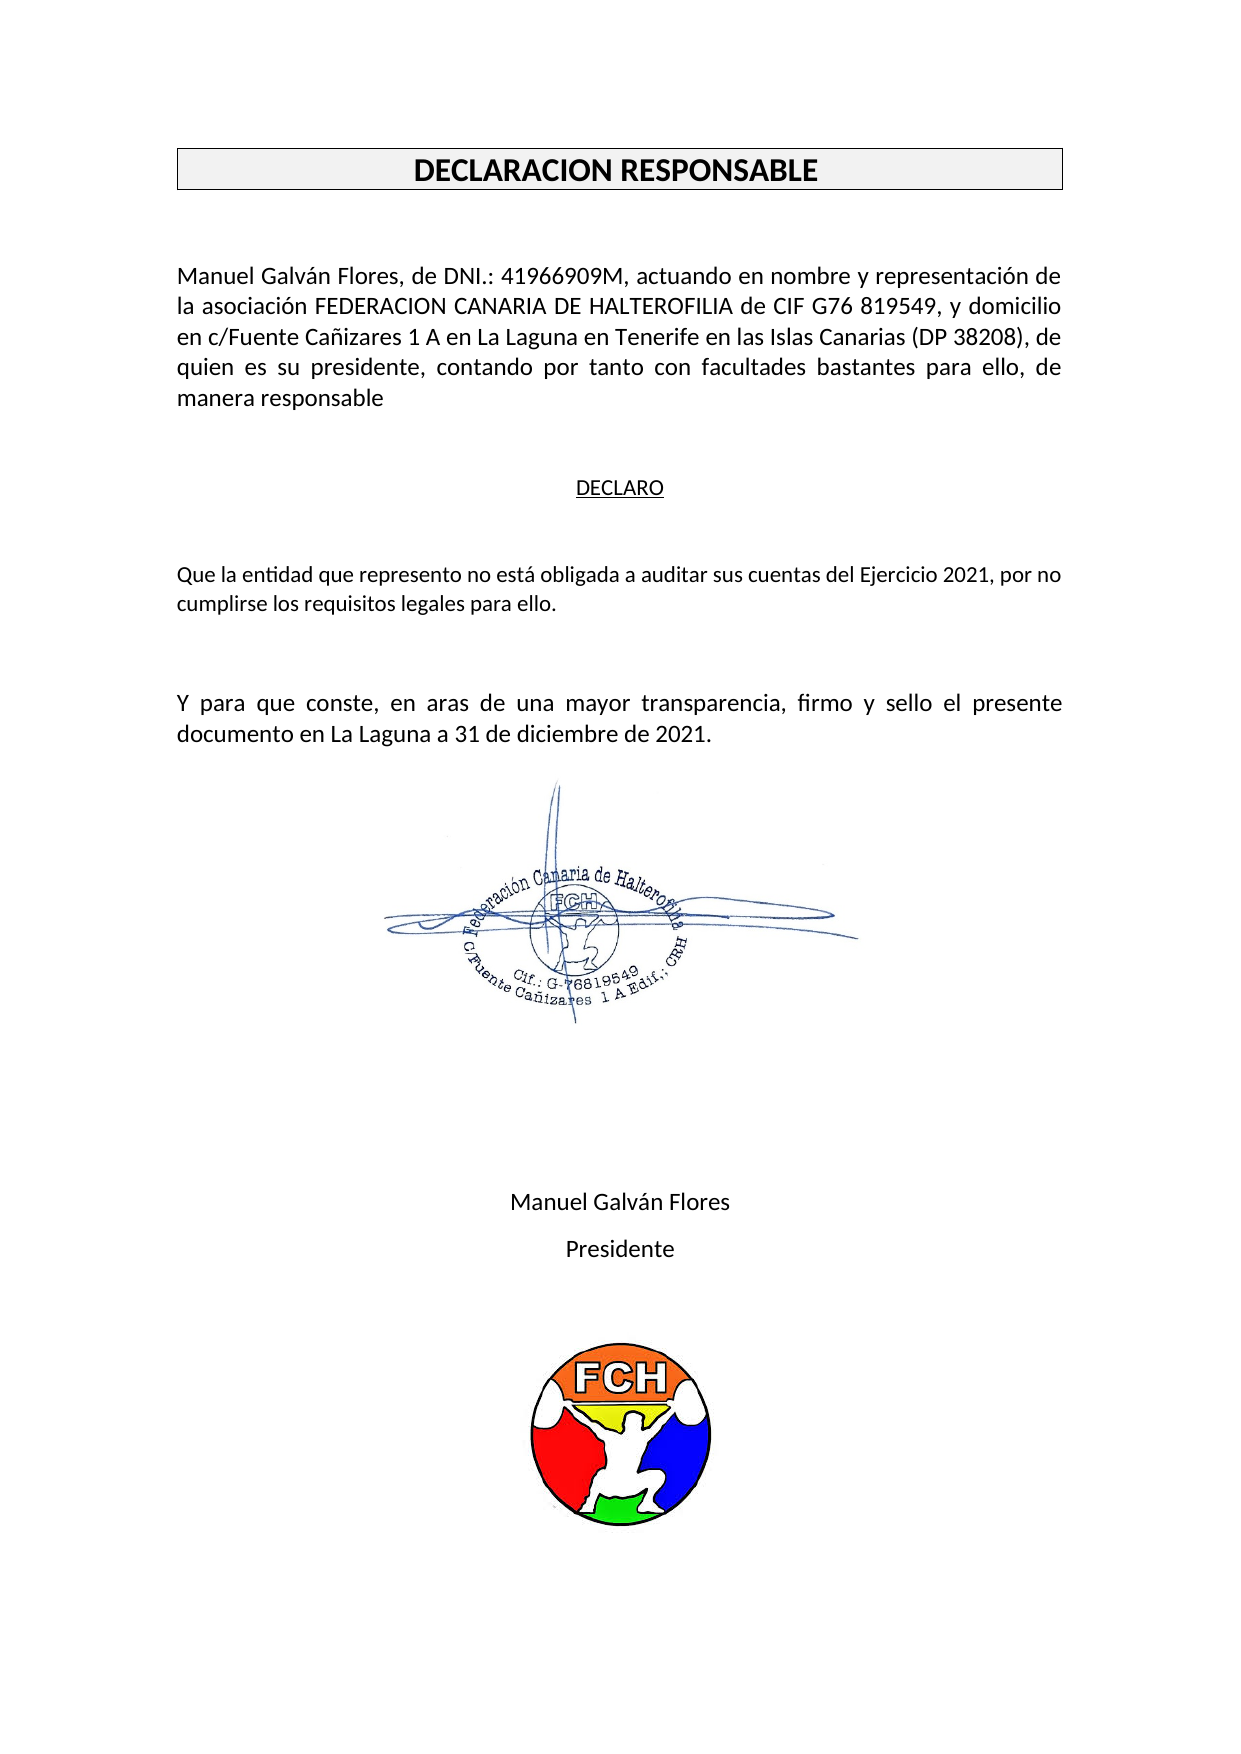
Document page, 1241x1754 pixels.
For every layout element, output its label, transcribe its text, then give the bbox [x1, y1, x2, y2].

text DECLARO [177, 473, 1063, 501]
text DECLARACION RESPONSABLE [178, 149, 1062, 189]
text Y para que conste, en aras de una mayor transparencia, firmo y sello el presente documento en La Laguna a 31 de diciembre de 2021. [177, 687, 1064, 748]
text Manuel Galván Flores, de DNI.: 41966909M, actuando en nombre y representación de la asociación FEDERACION CANARIA DE HALTEROFILIA de CIF G76 819549, y domicilio en c/Fuente Cañizares 1 A en La Laguna en Tenerife en las Islas Canarias (DP 38208), de quien es su presidente, contando por tanto con facultades bastantes para ello, de manera responsable [177, 260, 1063, 413]
text Manuel Galván Flores [177, 1186, 1063, 1216]
text Que la entidad que represento no está obligada a auditar sus cuentas del Ejercicio 2021, por no cumplirse los requisitos legales para ello. [177, 561, 1064, 617]
text Presidente [177, 1233, 1063, 1263]
